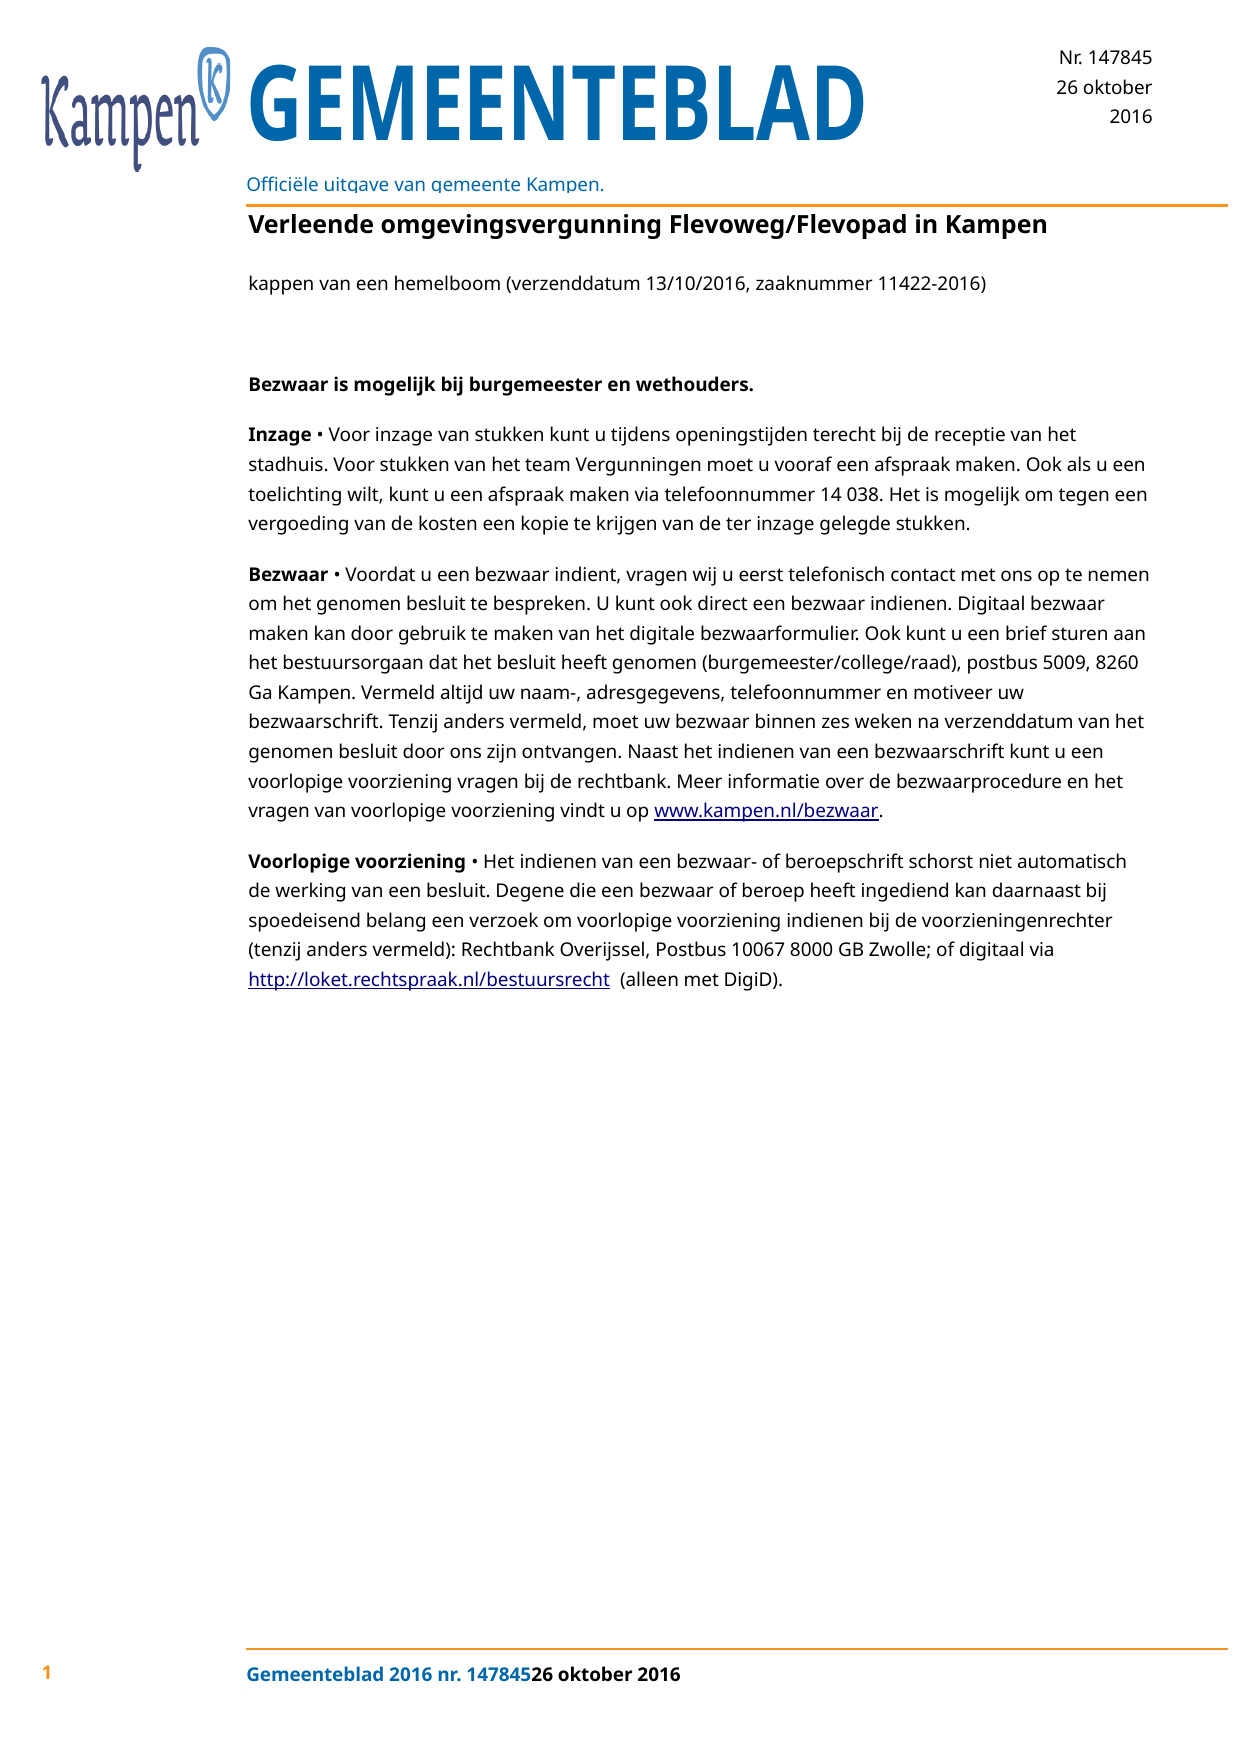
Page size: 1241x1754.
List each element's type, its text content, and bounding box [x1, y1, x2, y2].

picture [41, 47, 231, 172]
text Inzage • Voor inzage van stukken kunt u tijdens openingstijden terecht bij de receptie van het stadhuis. Voor stukken van het team Vergunningen moet u vooraf een afspraak maken. Ook als u een toelichting wilt, kunt u een afspraak maken via telefoonnummer 14 038. Het is mogelijk om tegen een vergoeding van de kosten een kopie te krijgen van de ter inzage gelegde stukken. [248, 422, 1152, 536]
text Voorlopige voorziening • Het indienen van een bezwaar- of beroepschrift schorst niet automatisch de werking van een besluit. Degene die een bezwaar of beroep heeft ingediend kan daarnaast bij spoedeisend belang een verzoek om voorlopige voorziening indienen bij de voorzieningenrechter (tenzij anders vermeld): Rechtbank Overijssel, Postbus 10067 8000 GB Zwolle; of digitaal via http://loket.rechtspraak.nl/bestuursrecht (alleen met DigiD). [248, 848, 1152, 992]
text Bezwaar • Voordat u een bezwaar indient, vragen wij u eerst telefonisch contact met ons op te nemen om het genomen besluit te bespreken. U kunt ook direct een bezwaar indienen. Digitaal bezwaar maken kan door gebruik te maken van het digitale bezwaarformulier. Ook kunt u een brief sturen aan het bestuursorgaan dat het besluit heeft genomen (burgemeester/college/raad), postbus 5009, 8260 Ga Kampen. Vermeld altijd uw naam-, adresgegevens, telefoonnummer en motiveer uw bezwaarschrift. Tenzij anders vermeld, moet uw bezwaar binnen zes weken na verzenddatum van het genomen besluit door ons zijn ontvangen. Naast het indienen van een bezwaarschrift kunt u een voorlopige voorziening vragen bij de rechtbank. Meer informatie over de bezwaarprocedure en het vragen van voorlopige voorziening vindt u op www.kampen.nl/bezwaar. [248, 561, 1152, 823]
text kappen van een hemelboom (verzenddatum 13/10/2016, zaaknummer 11422-2016) [248, 270, 1152, 296]
text Bezwaar is mogelijk bij burgemeester en wethouders. [248, 371, 1152, 397]
text Verleende omgevingsvergunning Flevoweg/Flevopad in Kampen [248, 207, 1152, 241]
